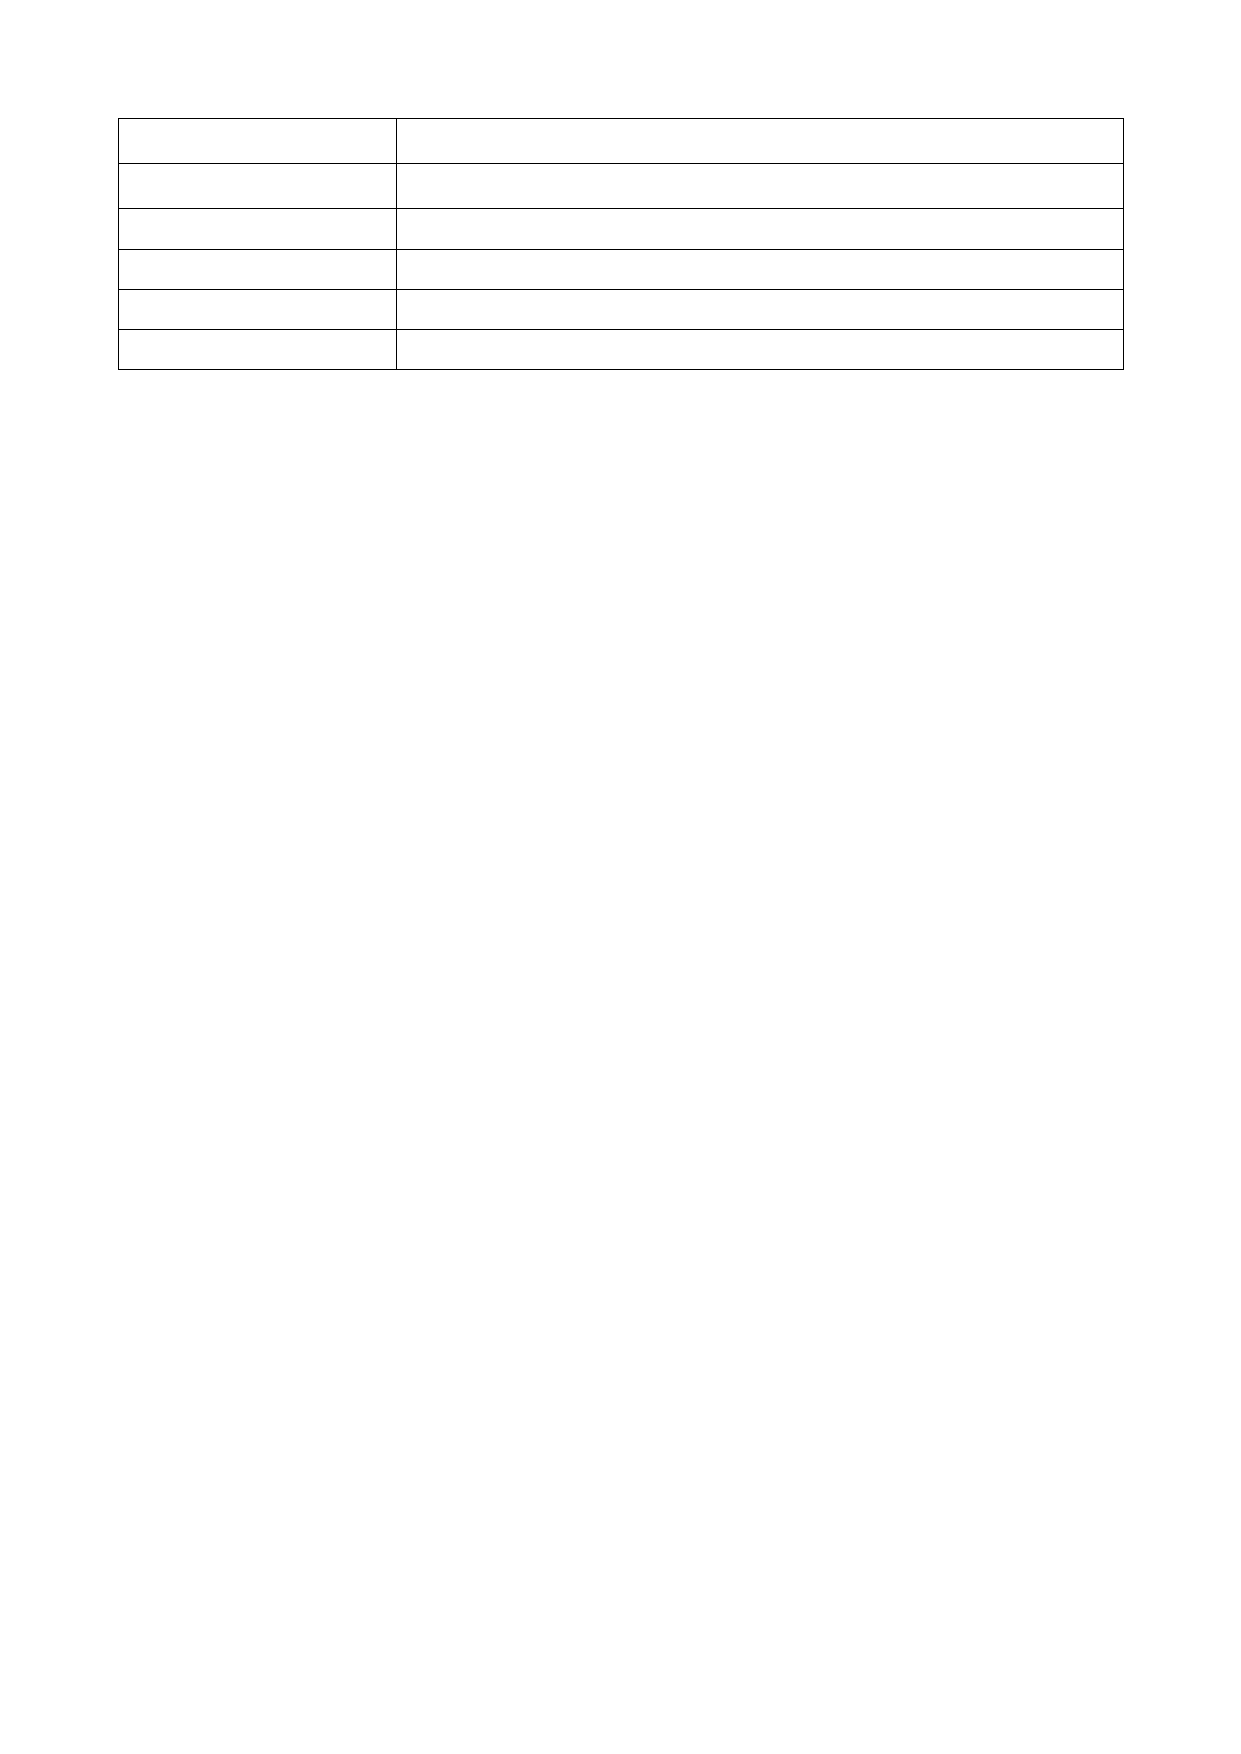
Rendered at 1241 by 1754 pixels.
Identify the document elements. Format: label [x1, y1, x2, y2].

table_cell [397, 330, 1123, 369]
table_cell [397, 209, 1123, 248]
table_cell [119, 119, 396, 163]
table_cell [119, 330, 396, 369]
table_cell [119, 290, 396, 329]
table_cell [119, 209, 396, 248]
table_cell [119, 250, 396, 289]
table_cell [397, 164, 1123, 208]
table_cell [397, 119, 1123, 163]
table_cell [397, 290, 1123, 329]
table_cell [119, 164, 396, 208]
table_cell [397, 250, 1123, 289]
